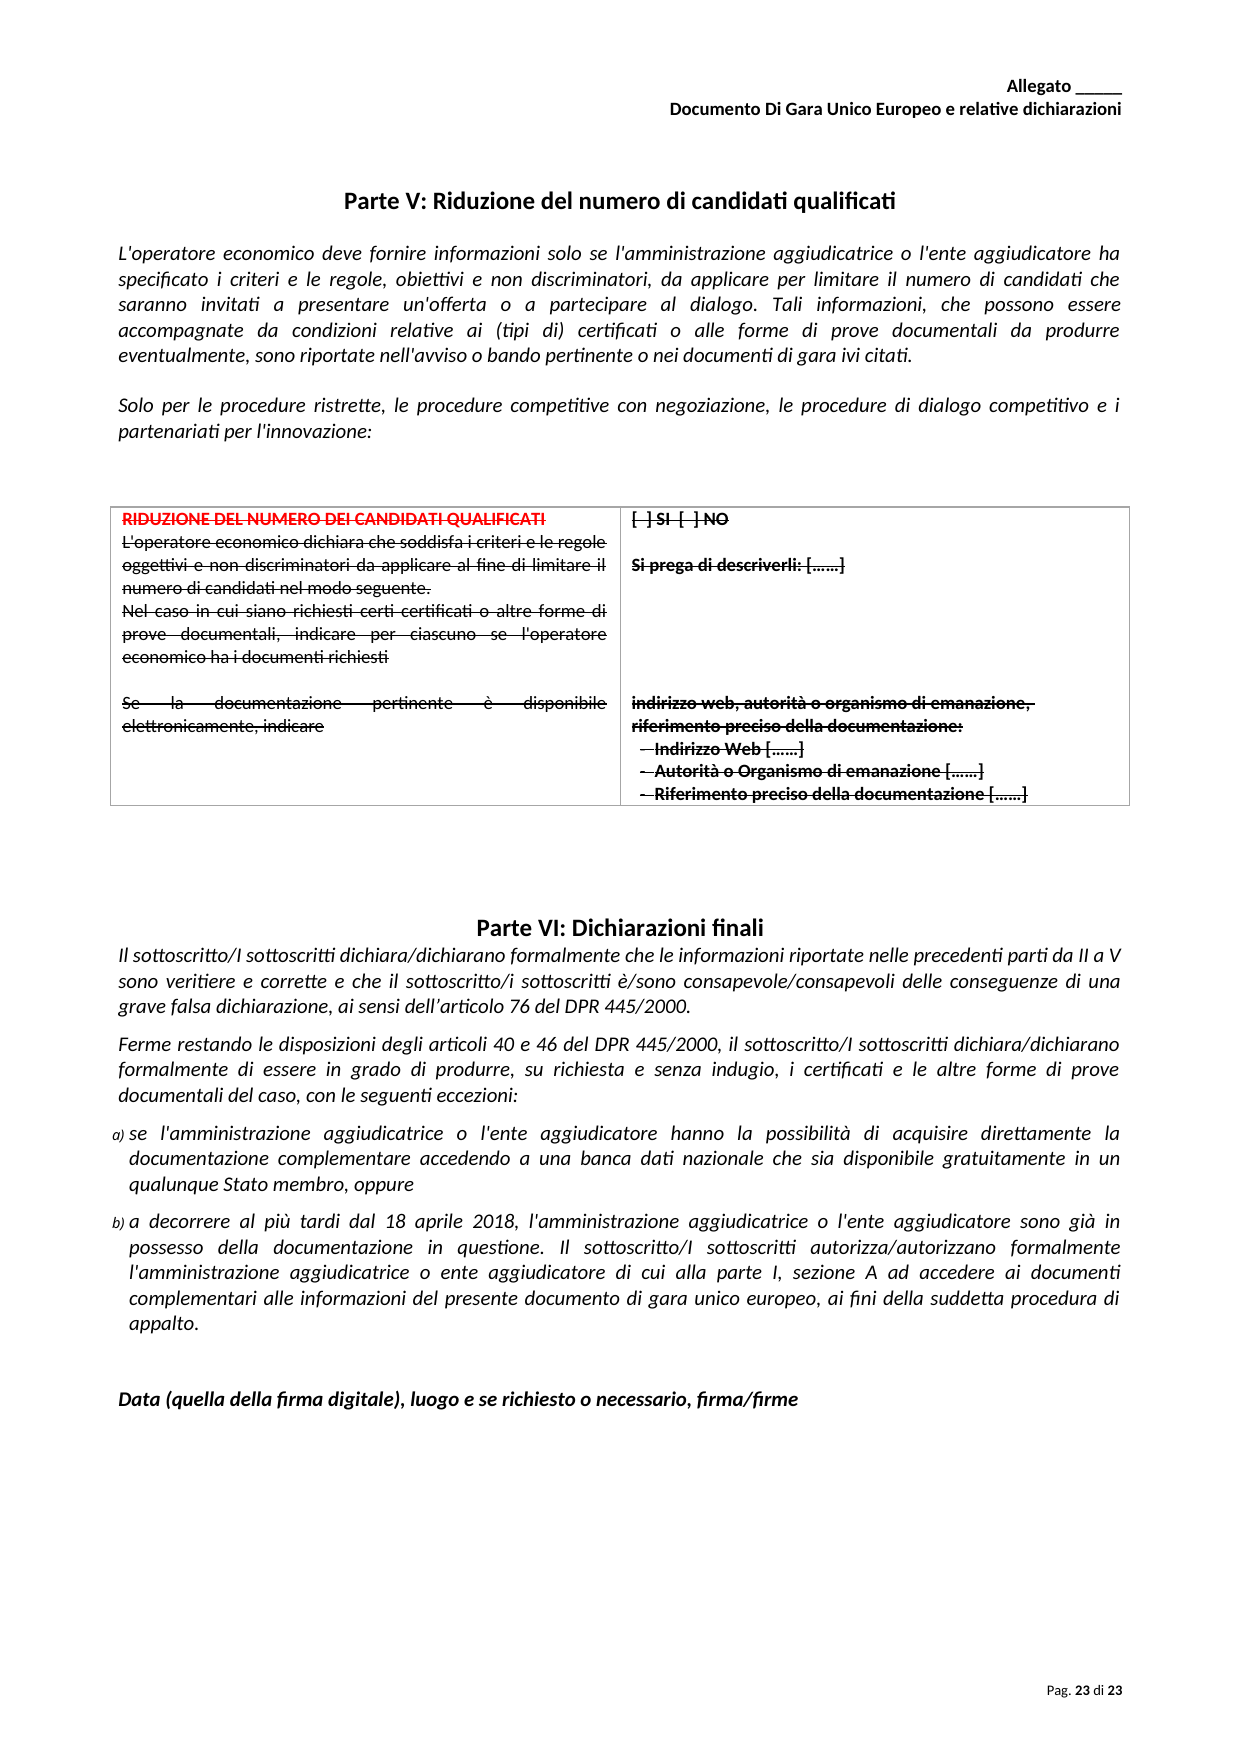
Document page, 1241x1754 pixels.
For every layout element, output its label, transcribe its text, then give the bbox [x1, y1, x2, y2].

text L'operatore economico deve fornire informazioni solo se l'amministrazione aggiudicatrice o l'ente aggiudicatore ha specificato i criteri e le regole, obiettivi e non discriminatori, da applicare per limitare il numero di candidati che saranno invitati a presentare un'offerta o a partecipare al dialogo. Tali informazioni, che possono essere accompagnate da condizioni relative ai (tipi di) certificati o alle forme di prove documentali da produrre eventualmente, sono riportate nell'avviso o bando pertinente o nei documenti di gara ivi citati. [118, 241, 1122, 368]
text Ferme restando le disposizioni degli articoli 40 e 46 del DPR 445/2000, il sottoscritto/I sottoscritti dichiara/dichiarano formalmente di essere in grado di produrre, su richiesta e senza indugio, i certificati e le altre forme di prove documentali del caso, con le seguenti eccezioni: [118, 1031, 1122, 1107]
text Data (quella della firma digitale), luogo e se richiesto o necessario, firma/firme [118, 1386, 1122, 1412]
table_header [ ] SI [ ] NO Si prega di descriverli: [……] indirizzo web, autorità o organismo di emanazione, riferimento preciso della documentazione: Indirizzo Web [……] Autorità o Organismo di emanazione [……] Riferimento preciso della documentazione [……] [621, 508, 1129, 805]
text Il sottoscritto/I sottoscritti dichiara/dichiarano formalmente che le informazioni riportate nelle precedenti parti da II a V sono veritiere e corrette e che il sottoscritto/i sottoscritti è/sono consapevole/consapevoli delle conseguenze di una grave falsa dichiarazione, ai sensi dell’articolo 76 del DPR 445/2000. [118, 942, 1122, 1019]
list a decorrere al più tardi dal 18 aprile 2018, l'amministrazione aggiudicatrice o l'ente aggiudicatore sono già in possesso della documentazione in questione. Il sottoscritto/I sottoscritti autorizza/autorizzano formalmente l'amministrazione aggiudicatrice o ente aggiudicatore di cui alla parte I, sezione A ad accedere ai documenti complementari alle informazioni del presente documento di gara unico europeo, ai fini della suddetta procedura di appalto. [112, 1209, 1122, 1336]
text Parte V: Riduzione del numero di candidati qualificati [118, 185, 1122, 216]
text Parte VI: Dichiarazioni finali [118, 912, 1122, 942]
list se l'amministrazione aggiudicatrice o l'ente aggiudicatore hanno la possibilità di acquisire direttamente la documentazione complementare accedendo a una banca dati nazionale che sia disponibile gratuitamente in un qualunque Stato membro, oppure [112, 1120, 1122, 1196]
table_header RIDUZIONE DEL NUMERO DEI CANDIDATI QUALIFICATI L'operatore economico dichiara che soddisfa i criteri e le regole oggettivi e non discriminatori da applicare al fine di limitare il numero di candidati nel modo seguente. Nel caso in cui siano richiesti certi certificati o altre forme di prove documentali, indicare per ciascuno se l'operatore economico ha i documenti richiesti Se la documentazione pertinente è disponibile elettronicamente, indicare [111, 508, 620, 805]
text Solo per le procedure ristrette, le procedure competitive con negoziazione, le procedure di dialogo competitivo e i partenariati per l'innovazione: [118, 393, 1122, 443]
